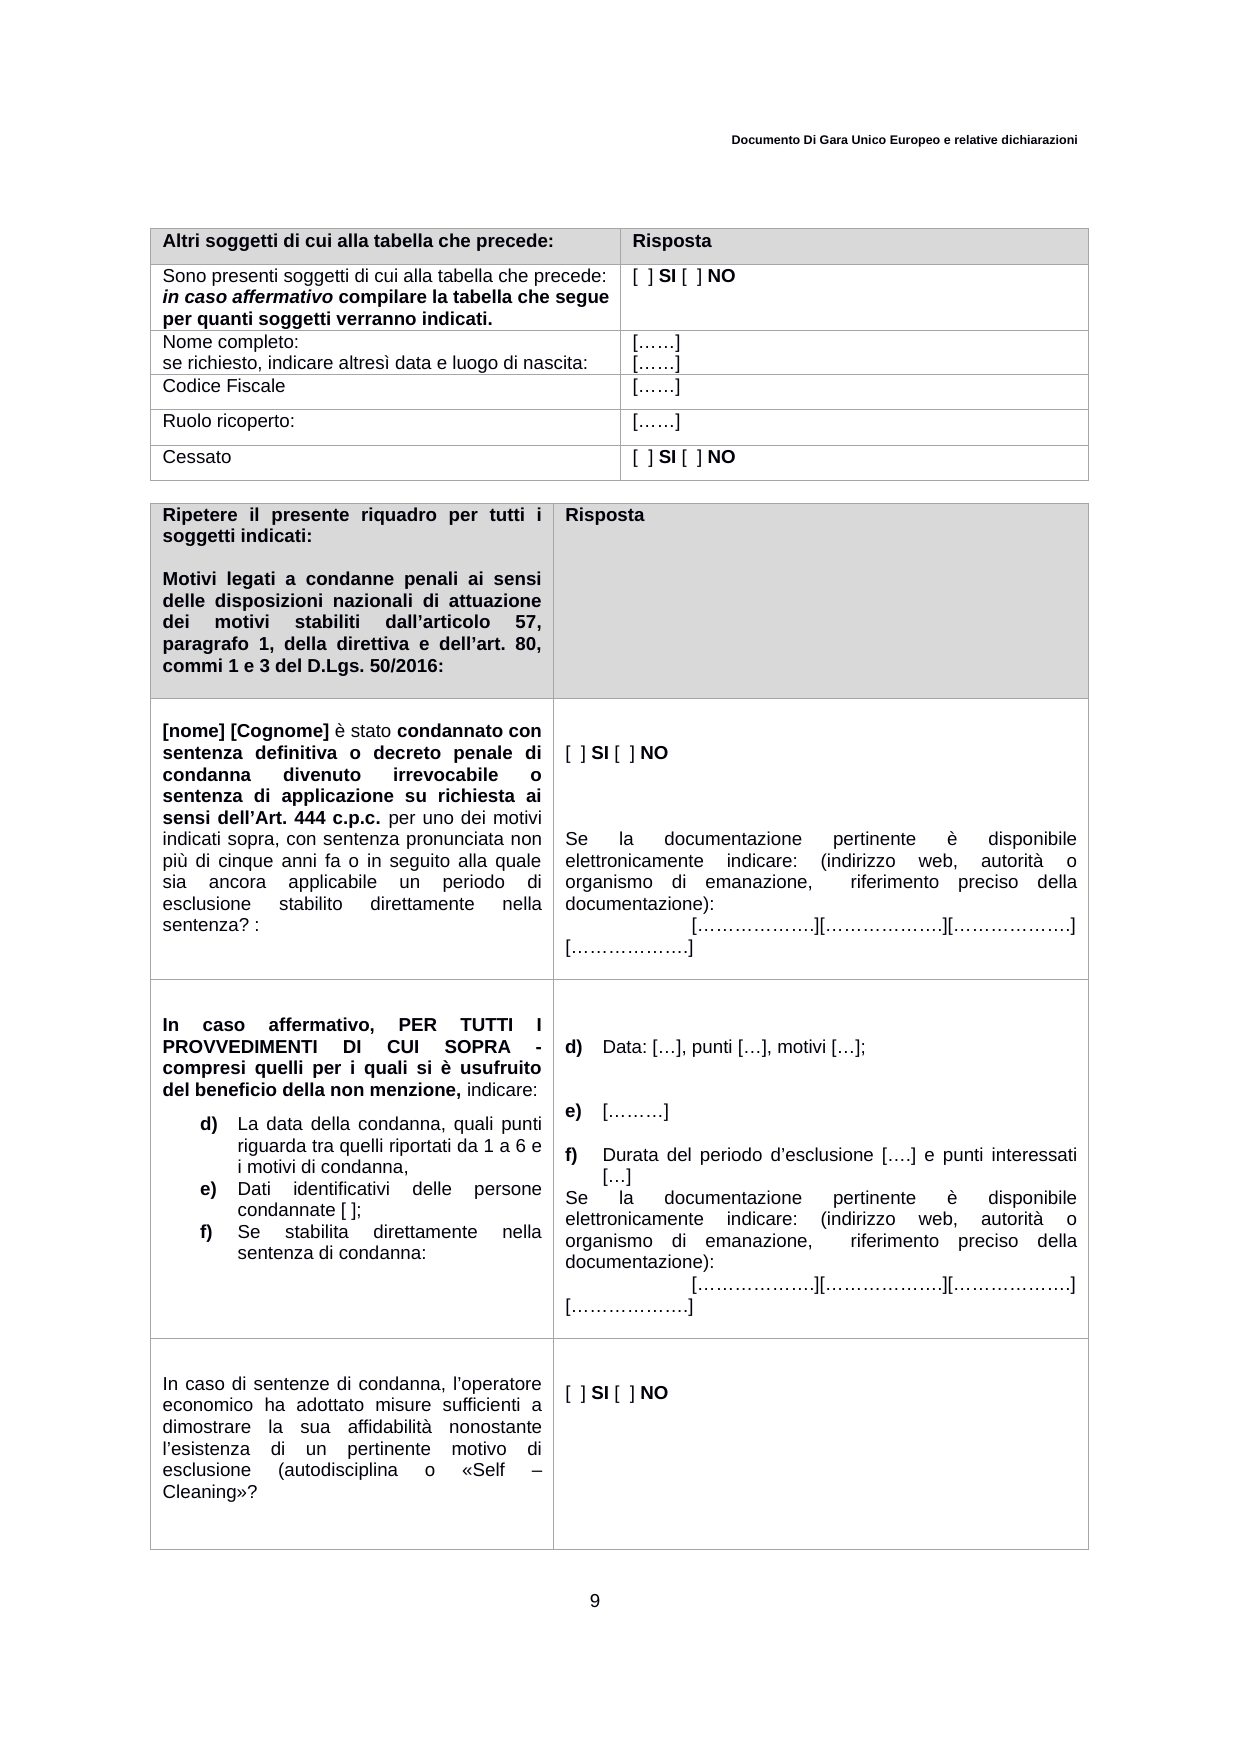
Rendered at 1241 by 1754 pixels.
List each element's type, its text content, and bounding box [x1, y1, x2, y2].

table_cell Nome completo: se richiesto, indicare altresì data e luogo di nascita: [151, 331, 620, 374]
table_cell [nome] [Cognome] è stato condannato con sentenza definitiva o decreto penale di condanna divenuto irrevocabile o sentenza di applicazione su richiesta ai sensi dell’Art. 444 c.p.c. per uno dei motivi indicati sopra, con sentenza pronunciata non più di cinque anni fa o in seguito alla quale sia ancora applicabile un periodo di esclusione stabilito direttamente nella sentenza? : [151, 699, 553, 979]
table_header Risposta [621, 229, 1088, 264]
table_cell [……] [621, 410, 1088, 444]
table_cell Data: […], punti […], motivi […]; [………] Durata del periodo d’esclusione [….] e punti interessati […] Se la documentazione pertinente è disponibile elettronicamente indicare: (indirizzo web, autorità o organismo di emanazione, riferimento preciso della documentazione): [……………….][……………….][……………….][……………….] [554, 980, 1088, 1337]
table_header Risposta [554, 504, 1088, 698]
table_cell Cessato [151, 446, 620, 480]
table_cell [ ] SI [ ] NO Se la documentazione pertinente è disponibile elettronicamente indicare: (indirizzo web, autorità o organismo di emanazione, riferimento preciso della documentazione): [……………….][……………….][……………….][……………….] [554, 699, 1088, 979]
table_cell In caso di sentenze di condanna, l’operatore economico ha adottato misure sufficienti a dimostrare la sua affidabilità nonostante l’esistenza di un pertinente motivo di esclusione (autodisciplina o «Self – Cleaning»? [151, 1339, 553, 1548]
table_header Altri soggetti di cui alla tabella che precede: [151, 229, 620, 264]
table_cell [……] [……] [621, 331, 1088, 374]
table_cell [ ] SI [ ] NO [621, 446, 1088, 480]
table_cell [ ] SI [ ] NO [554, 1339, 1088, 1548]
table_cell Sono presenti soggetti di cui alla tabella che precede: in caso affermativo compilare la tabella che segue per quanti soggetti verranno indicati. [151, 265, 620, 329]
table_cell Codice Fiscale [151, 375, 620, 409]
table_cell Ruolo ricoperto: [151, 410, 620, 444]
table_cell In caso affermativo, PER TUTTI I PROVVEDIMENTI DI CUI SOPRA - compresi quelli per i quali si è usufruito del beneficio della non menzione, indicare: La data della condanna, quali punti riguarda tra quelli riportati da 1 a 6 e i motivi di condanna, Dati identificativi delle persone condannate [ ]; Se stabilita direttamente nella sentenza di condanna: [151, 980, 553, 1337]
table_cell [……] [621, 375, 1088, 409]
table_header Ripetere il presente riquadro per tutti i soggetti indicati: Motivi legati a condanne penali ai sensi delle disposizioni nazionali di attuazione dei motivi stabiliti dall’articolo 57, paragrafo 1, della direttiva e dell’art. 80, commi 1 e 3 del D.Lgs. 50/2016: [151, 504, 553, 698]
table_cell [ ] SI [ ] NO [621, 265, 1088, 329]
